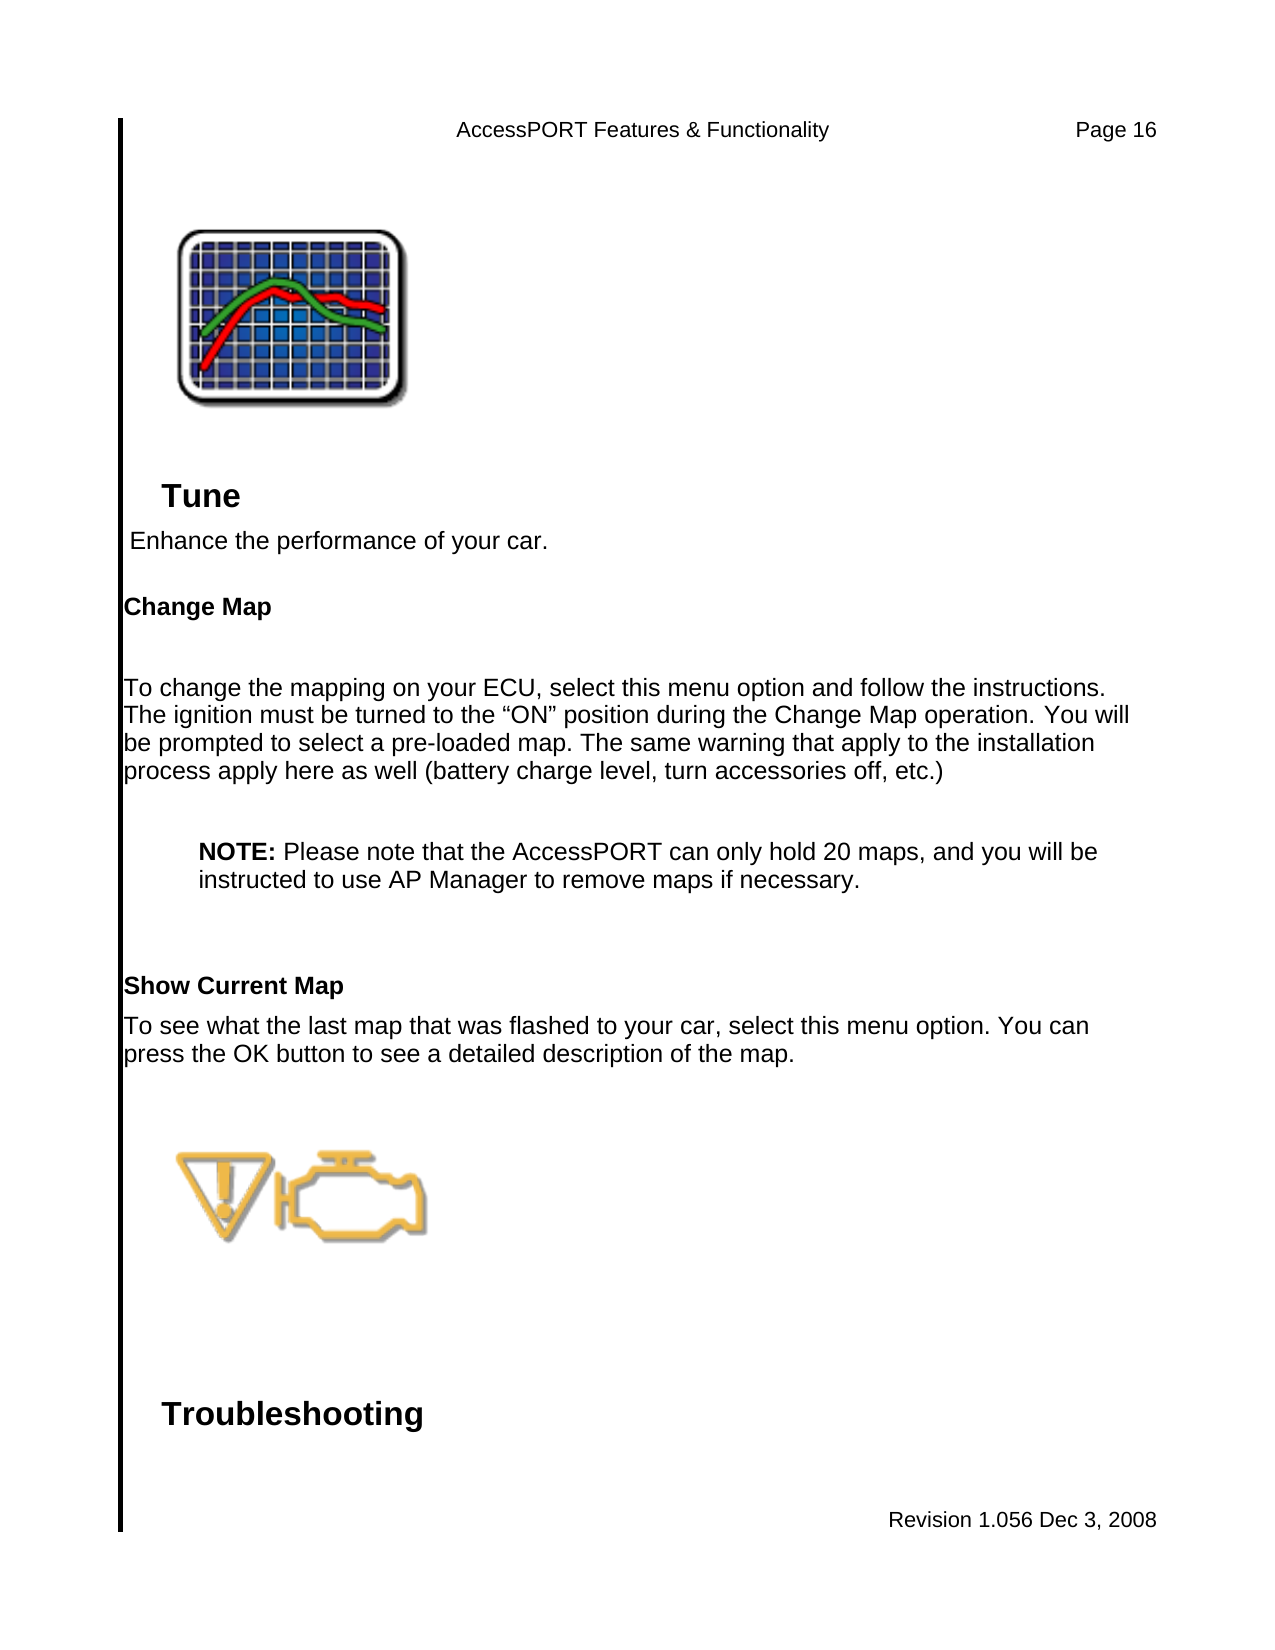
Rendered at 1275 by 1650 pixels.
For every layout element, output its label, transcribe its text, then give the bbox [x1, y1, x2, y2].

text To change the mapping on your ECU, select this menu option and follow the instructions. The ignition must be turned to the “ON” position during the Change Map operation. You will be prompted to select a pre-loaded map. The same warning that apply to the installation process apply here as well (battery charge level, turn accessories off, etc.) [123, 673, 1157, 785]
picture [123, 209, 457, 476]
text Enhance the performance of your car. [129, 527, 1157, 555]
subtitle Tune [129, 477, 1157, 514]
picture [128, 1082, 462, 1349]
text NOTE: Please note that the AccessPORT can only hold 20 maps, and you will be instructed to use AP Manager to remove maps if necessary. [198, 838, 1157, 894]
text To see what the last map that was flashed to your car, select this menu option. You can press the OK button to see a detailed description of the map. [123, 1012, 1157, 1068]
subtitle Troubleshooting [129, 1395, 1157, 1432]
subtitle Change Map [123, 592, 1157, 620]
subtitle Show Current Map [123, 972, 1157, 999]
